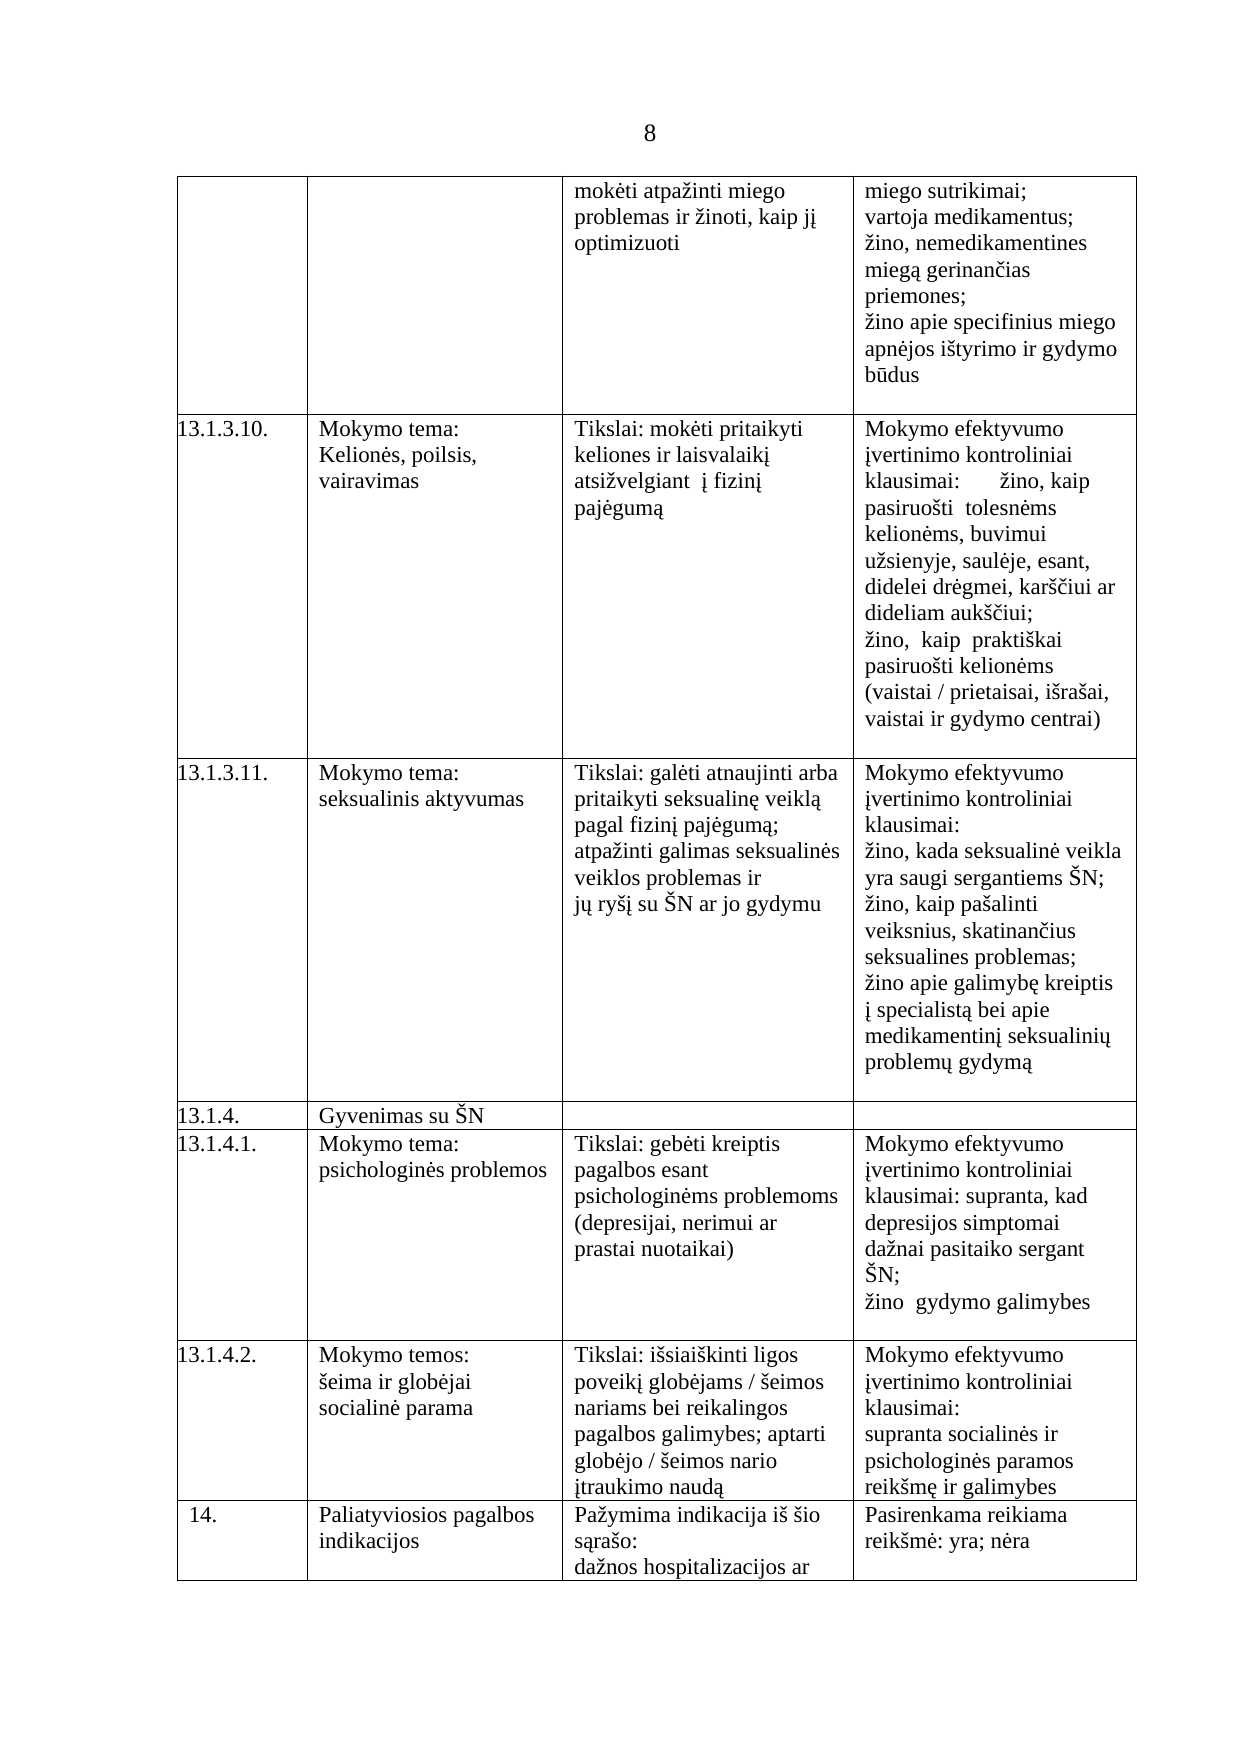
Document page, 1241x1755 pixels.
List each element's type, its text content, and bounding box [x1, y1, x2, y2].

table_cell Mokymo tema: seksualinis aktyvumas [308, 759, 562, 1101]
table_cell 13.1.4.1. [178, 1130, 307, 1340]
table_cell Paliatyviosios pagalbos indikacijos [308, 1501, 562, 1580]
table_cell [308, 177, 562, 414]
table_cell Pasirenkama reikiama reikšmė: yra; nėra [854, 1501, 1136, 1580]
table_cell Tikslai: išsiaiškinti ligos poveikį globėjams / šeimos nariams bei reikalingos pagalbos galimybes; aptarti globėjo / šeimos nario įtraukimo naudą [563, 1341, 853, 1499]
table_cell [854, 1102, 1136, 1128]
table_cell [563, 1102, 853, 1128]
table_cell Mokymo tema: Kelionės, poilsis, vairavimas [308, 415, 562, 757]
table_cell Mokymo temos: šeima ir globėjai socialinė parama [308, 1341, 562, 1499]
table_cell Tikslai: mokėti pritaikyti keliones ir laisvalaikį atsižvelgiant į fizinį pajėgumą [563, 415, 853, 757]
table_cell Mokymo efektyvumo įvertinimo kontroliniai klausimai: žino, kada seksualinė veikla yra saugi sergantiems ŠN; žino, kaip pašalinti veiksnius, skatinančius seksualines problemas; žino apie galimybę kreiptis į specialistą bei apie medikamentinį seksualinių problemų gydymą [854, 759, 1136, 1101]
table_cell Mokymo efektyvumo įvertinimo kontroliniai klausimai: supranta, kad depresijos simptomai dažnai pasitaiko sergant ŠN; žino gydymo galimybes [854, 1130, 1136, 1340]
table_cell 13.1.3.10. [178, 415, 307, 757]
table_cell Tikslai: gebėti kreiptis pagalbos esant psichologinėms problemoms (depresijai, nerimui ar prastai nuotaikai) [563, 1130, 853, 1340]
table_cell Gyvenimas su ŠN [308, 1102, 562, 1128]
table_cell Tikslai: galėti atnaujinti arba pritaikyti seksualinę veiklą pagal fizinį pajėgumą; atpažinti galimas seksualinės veiklos problemas ir jų ryšį su ŠN ar jo gydymu [563, 759, 853, 1101]
table_cell Mokymo efektyvumo įvertinimo kontroliniai klausimai: žino, kaip pasiruošti tolesnėms kelionėms, buvimui užsienyje, saulėje, esant, didelei drėgmei, karščiui ar dideliam aukščiui; žino, kaip praktiškai pasiruošti kelionėms (vaistai / prietaisai, išrašai, vaistai ir gydymo centrai) [854, 415, 1136, 757]
table_cell Mokymo efektyvumo įvertinimo kontroliniai klausimai: supranta socialinės ir psichologinės paramos reikšmę ir galimybes [854, 1341, 1136, 1499]
table_cell 13.1.4.2. [178, 1341, 307, 1499]
table_cell Mokymo tema: psichologinės problemos [308, 1130, 562, 1340]
table_cell [178, 177, 307, 414]
table_cell miego sutrikimai; vartoja medikamentus; žino, nemedikamentines miegą gerinančias priemones; žino apie specifinius miego apnėjos ištyrimo ir gydymo būdus [854, 177, 1136, 414]
table_cell mokėti atpažinti miego problemas ir žinoti, kaip jį optimizuoti [563, 177, 853, 414]
table_cell 14. [178, 1501, 307, 1580]
table_cell Pažymima indikacija iš šio sąrašo: dažnos hospitalizacijos ar [563, 1501, 853, 1580]
table_cell 13.1.4. [178, 1102, 307, 1128]
table_cell 13.1.3.11. [178, 759, 307, 1101]
